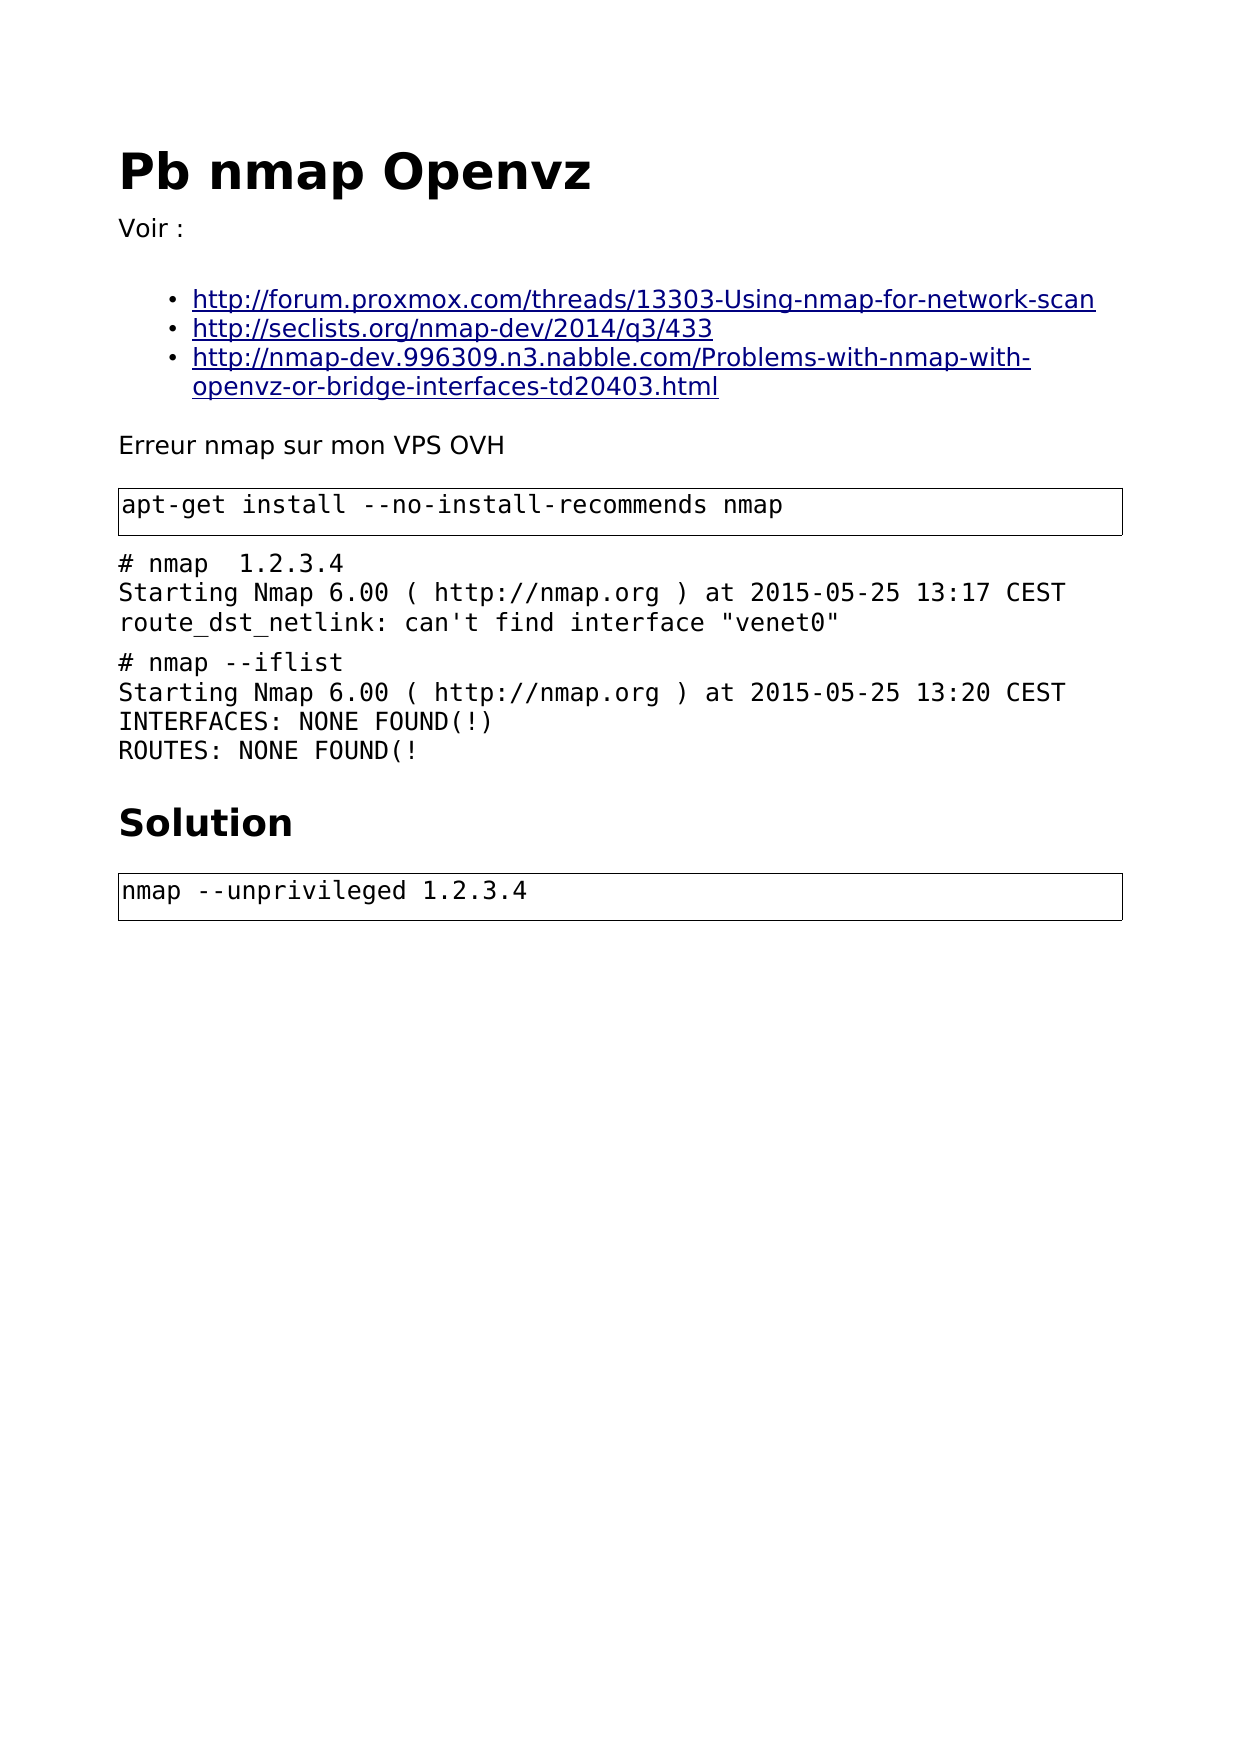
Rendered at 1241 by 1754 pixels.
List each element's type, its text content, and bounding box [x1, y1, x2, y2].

list http://forum.proxmox.com/threads/13303-Using-nmap-for-network-scan [177, 285, 1122, 314]
text Voir : [118, 214, 1122, 243]
list http://nmap-dev.996309.n3.nabble.com/Problems-with-nmap-with-openvz-or-bridge-interfaces-td20403.html [177, 343, 1122, 402]
text Erreur nmap sur mon VPS OVH [118, 431, 1122, 460]
text # nmap 1.2.3.4 Starting Nmap 6.00 ( http://nmap.org ) at 2015-05-25 13:17 CEST route_dst_netlink: can't find interface "venet0" [118, 549, 1122, 637]
table_header nmap --unprivileged 1.2.3.4 [119, 874, 1122, 920]
table_header apt-get install --no-install-recommends nmap [119, 489, 1122, 534]
text # nmap --iflist Starting Nmap 6.00 ( http://nmap.org ) at 2015-05-25 13:20 CEST INTERFACES: NONE FOUND(!) ROUTES: NONE FOUND(! [118, 649, 1122, 765]
list http://seclists.org/nmap-dev/2014/q3/433 [177, 314, 1122, 343]
subtitle Solution [118, 802, 1122, 846]
subtitle Pb nmap Openvz [118, 143, 1122, 201]
